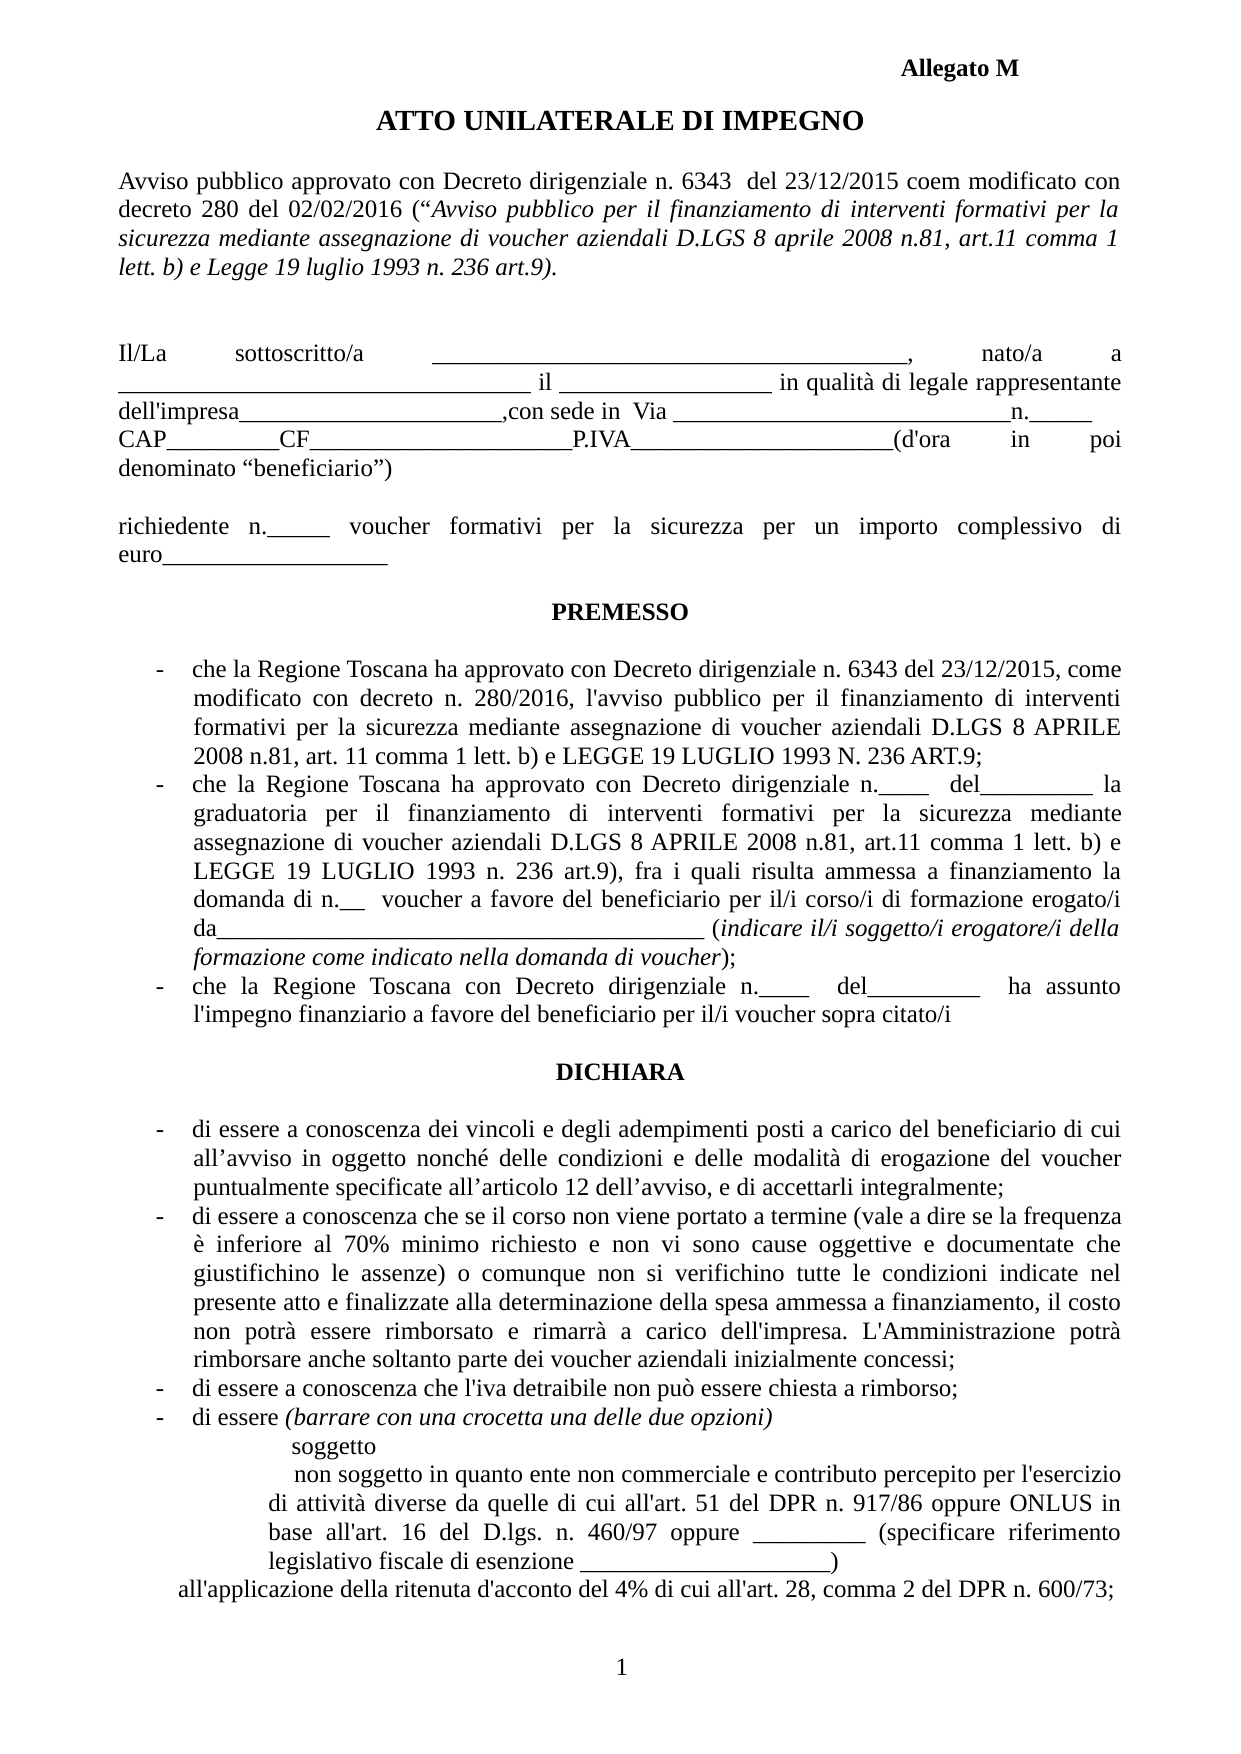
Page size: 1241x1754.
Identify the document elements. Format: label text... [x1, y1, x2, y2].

text DICHIARA [118, 1057, 1122, 1086]
list che la Regione Toscana con Decreto dirigenziale n.____ del_________ ha assunto l'impegno finanziario a favore del beneficiario per il/i voucher sopra citato/i [156, 971, 1122, 1028]
list di essere (barrare con una crocetta una delle due opzioni) [156, 1402, 1122, 1431]
text CAP_________CF_____________________P.IVA_____________________(d'ora in poi denominato “beneficiario”) [118, 424, 1122, 482]
text Il/La sottoscritto/a ______________________________________, nato/a a _________________________________ il _________________ in qualità di legale rappresentante dell'impresa_____________________,con sede in Via ___________________________n._____ [118, 338, 1122, 424]
list all'applicazione della ritenuta d'acconto del 4% di cui all'art. 28, comma 2 del DPR n. 600/73; [140, 1574, 1122, 1603]
list di essere a conoscenza che se il corso non viene portato a termine (vale a dire se la frequenza è inferiore al 70% minimo richiesto e non vi sono cause oggettive e documentate che giustifichino le assenze) o comunque non si verifichino tutte le condizioni indicate nel presente atto e finalizzate alla determinazione della spesa ammessa a finanziamento, il costo non potrà essere rimborsato e rimarrà a carico dell'impresa. L'Amministrazione potrà rimborsare anche soltanto parte dei voucher aziendali inizialmente concessi; [156, 1201, 1122, 1373]
list di essere a conoscenza che l'iva detraibile non può essere chiesta a rimborso; [156, 1373, 1122, 1402]
text richiedente n._____ voucher formativi per la sicurezza per un importo complessivo di euro__________________ [118, 511, 1122, 568]
list  non soggetto in quanto ente non commerciale e contributo percepito per l'esercizio di attività diverse da quelle di cui all'art. 51 del DPR n. 917/86 oppure ONLUS in base all'art. 16 del D.lgs. n. 460/97 oppure _________ (specificare riferimento legislativo fiscale di esenzione ____________________) [231, 1459, 1122, 1574]
text ATTO UNILATERALE DI IMPEGNO [118, 103, 1122, 137]
text Allegato M [118, 53, 1122, 82]
text PREMESSO [118, 597, 1122, 626]
list che la Regione Toscana ha approvato con Decreto dirigenziale n. 6343 del 23/12/2015, come modificato con decreto n. 280/2016, l'avviso pubblico per il finanziamento di interventi formativi per la sicurezza mediante assegnazione di voucher aziendali D.LGS 8 APRILE 2008 n.81, art. 11 comma 1 lett. b) e LEGGE 19 LUGLIO 1993 N. 236 ART.9; [156, 654, 1122, 769]
list di essere a conoscenza dei vincoli e degli adempimenti posti a carico del beneficiario di cui all’avviso in oggetto nonché delle condizioni e delle modalità di erogazione del voucher puntualmente specificate all’articolo 12 dell’avviso, e di accettarli integralmente; [156, 1114, 1122, 1201]
text Avviso pubblico approvato con Decreto dirigenziale n. 6343 del 23/12/2015 coem modificato con decreto 280 del 02/02/2016 (“Avviso pubblico per il finanziamento di interventi formativi per la sicurezza mediante assegnazione di voucher aziendali D.LGS 8 aprile 2008 n.81, art.11 comma 1 lett. b) e Legge 19 luglio 1993 n. 236 art.9). [118, 166, 1122, 281]
list che la Regione Toscana ha approvato con Decreto dirigenziale n.____ del_________ la graduatoria per il finanziamento di interventi formativi per la sicurezza mediante assegnazione di voucher aziendali D.LGS 8 APRILE 2008 n.81, art.11 comma 1 lett. b) e LEGGE 19 LUGLIO 1993 n. 236 art.9), fra i quali risulta ammessa a finanziamento la domanda di n.__ voucher a favore del beneficiario per il/i corso/i di formazione erogato/i da_______________________________________ (indicare il/i soggetto/i erogatore/i della formazione come indicato nella domanda di voucher); [156, 769, 1122, 971]
list  soggetto [156, 1431, 1122, 1459]
